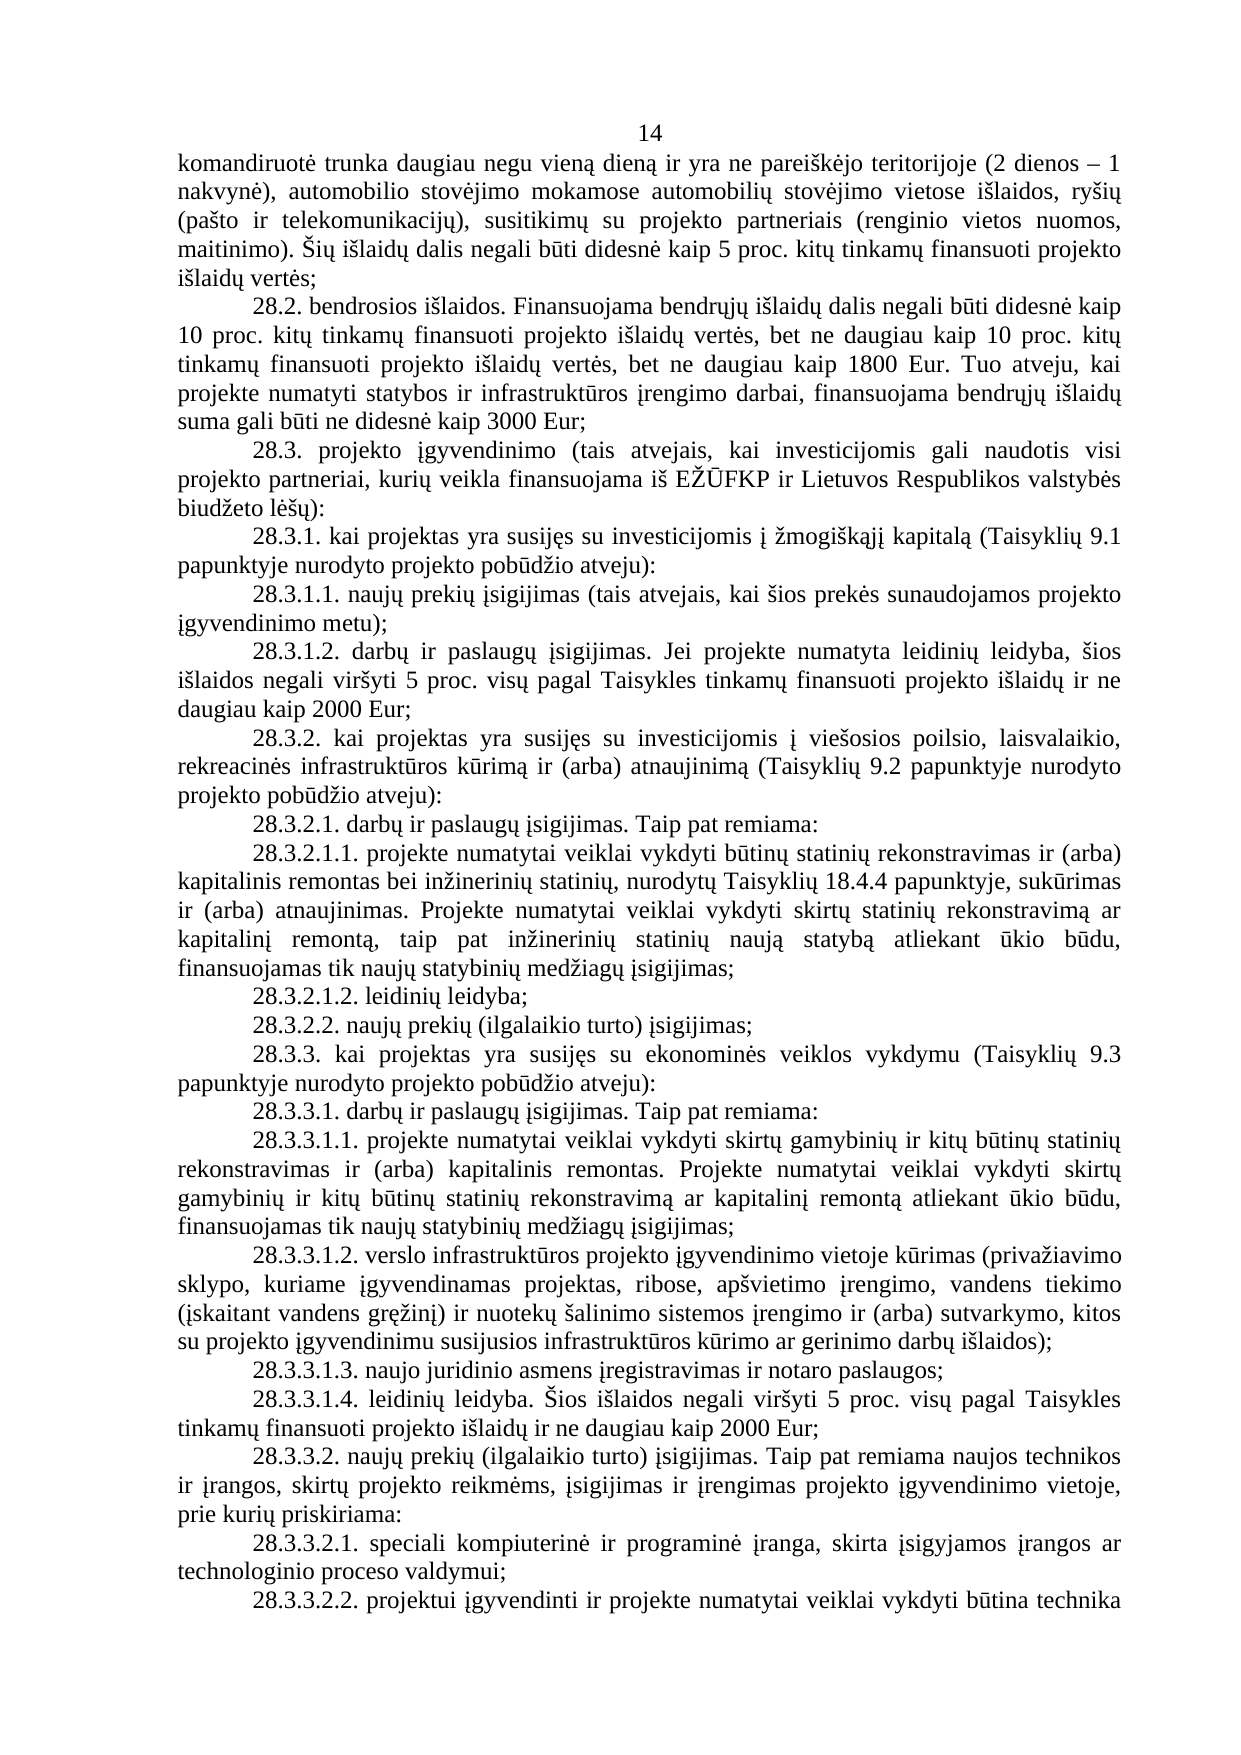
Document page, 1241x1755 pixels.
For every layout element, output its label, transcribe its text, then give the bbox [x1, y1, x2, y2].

text 28.3.3.2.1. speciali kompiuterinė ir programinė įranga, skirta įsigyjamos įrangos ar technologinio proceso valdymui; [177, 1528, 1122, 1585]
text 28.3.3.1.4. leidinių leidyba. Šios išlaidos negali viršyti 5 proc. visų pagal Taisykles tinkamų finansuoti projekto išlaidų ir ne daugiau kaip 2000 Eur; [177, 1384, 1122, 1441]
text 28.3.1.2. darbų ir paslaugų įsigijimas. Jei projekte numatyta leidinių leidyba, šios išlaidos negali viršyti 5 proc. visų pagal Taisykles tinkamų finansuoti projekto išlaidų ir ne daugiau kaip 2000 Eur; [177, 636, 1122, 723]
text 28.3.3. kai projektas yra susijęs su ekonominės veiklos vykdymu (Taisyklių 9.3 papunktyje nurodyto projekto pobūdžio atveju): [177, 1039, 1122, 1096]
text komandiruotė trunka daugiau negu vieną dieną ir yra ne pareiškėjo teritorijoje (2 dienos – 1 nakvynė), automobilio stovėjimo mokamose automobilių stovėjimo vietose išlaidos, ryšių (pašto ir telekomunikacijų), susitikimų su projekto partneriais (renginio vietos nuomos, maitinimo). Šių išlaidų dalis negali būti didesnė kaip 5 proc. kitų tinkamų finansuoti projekto išlaidų vertės; [177, 148, 1122, 291]
text 28.3.2.1.2. leidinių leidyba; [177, 981, 1122, 1010]
text 28.3.2.1. darbų ir paslaugų įsigijimas. Taip pat remiama: [177, 809, 1122, 838]
text 28.3.2.1.1. projekte numatytai veiklai vykdyti būtinų statinių rekonstravimas ir (arba) kapitalinis remontas bei inžinerinių statinių, nurodytų Taisyklių 18.4.4 papunktyje, sukūrimas ir (arba) atnaujinimas. Projekte numatytai veiklai vykdyti skirtų statinių rekonstravimą ar kapitalinį remontą, taip pat inžinerinių statinių naują statybą atliekant ūkio būdu, finansuojamas tik naujų statybinių medžiagų įsigijimas; [177, 838, 1122, 981]
text 28.2. bendrosios išlaidos. Finansuojama bendrųjų išlaidų dalis negali būti didesnė kaip 10 proc. kitų tinkamų finansuoti projekto išlaidų vertės, bet ne daugiau kaip 10 proc. kitų tinkamų finansuoti projekto išlaidų vertės, bet ne daugiau kaip 1800 Eur. Tuo atveju, kai projekte numatyti statybos ir infrastruktūros įrengimo darbai, finansuojama bendrųjų išlaidų suma gali būti ne didesnė kaip 3000 Eur; [177, 291, 1122, 435]
text 28.3.3.1.1. projekte numatytai veiklai vykdyti skirtų gamybinių ir kitų būtinų statinių rekonstravimas ir (arba) kapitalinis remontas. Projekte numatytai veiklai vykdyti skirtų gamybinių ir kitų būtinų statinių rekonstravimą ar kapitalinį remontą atliekant ūkio būdu, finansuojamas tik naujų statybinių medžiagų įsigijimas; [177, 1125, 1122, 1240]
text 28.3. projekto įgyvendinimo (tais atvejais, kai investicijomis gali naudotis visi projekto partneriai, kurių veikla finansuojama iš EŽŪFKP ir Lietuvos Respublikos valstybės biudžeto lėšų): [177, 435, 1122, 521]
text 28.3.2.2. naujų prekių (ilgalaikio turto) įsigijimas; [177, 1010, 1122, 1039]
text 28.3.3.1.2. verslo infrastruktūros projekto įgyvendinimo vietoje kūrimas (privažiavimo sklypo, kuriame įgyvendinamas projektas, ribose, apšvietimo įrengimo, vandens tiekimo (įskaitant vandens gręžinį) ir nuotekų šalinimo sistemos įrengimo ir (arba) sutvarkymo, kitos su projekto įgyvendinimu susijusios infrastruktūros kūrimo ar gerinimo darbų išlaidos); [177, 1240, 1122, 1355]
text 28.3.1. kai projektas yra susijęs su investicijomis į žmogiškąjį kapitalą (Taisyklių 9.1 papunktyje nurodyto projekto pobūdžio atveju): [177, 521, 1122, 579]
text 28.3.2. kai projektas yra susijęs su investicijomis į viešosios poilsio, laisvalaikio, rekreacinės infrastruktūros kūrimą ir (arba) atnaujinimą (Taisyklių 9.2 papunktyje nurodyto projekto pobūdžio atveju): [177, 723, 1122, 809]
text 28.3.3.2.2. projektui įgyvendinti ir projekte numatytai veiklai vykdyti būtina technika [177, 1585, 1122, 1614]
text 28.3.3.2. naujų prekių (ilgalaikio turto) įsigijimas. Taip pat remiama naujos technikos ir įrangos, skirtų projekto reikmėms, įsigijimas ir įrengimas projekto įgyvendinimo vietoje, prie kurių priskiriama: [177, 1441, 1122, 1528]
text 28.3.3.1. darbų ir paslaugų įsigijimas. Taip pat remiama: [177, 1096, 1122, 1125]
text 28.3.1.1. naujų prekių įsigijimas (tais atvejais, kai šios prekės sunaudojamos projekto įgyvendinimo metu); [177, 579, 1122, 636]
text 28.3.3.1.3. naujo juridinio asmens įregistravimas ir notaro paslaugos; [177, 1355, 1122, 1384]
